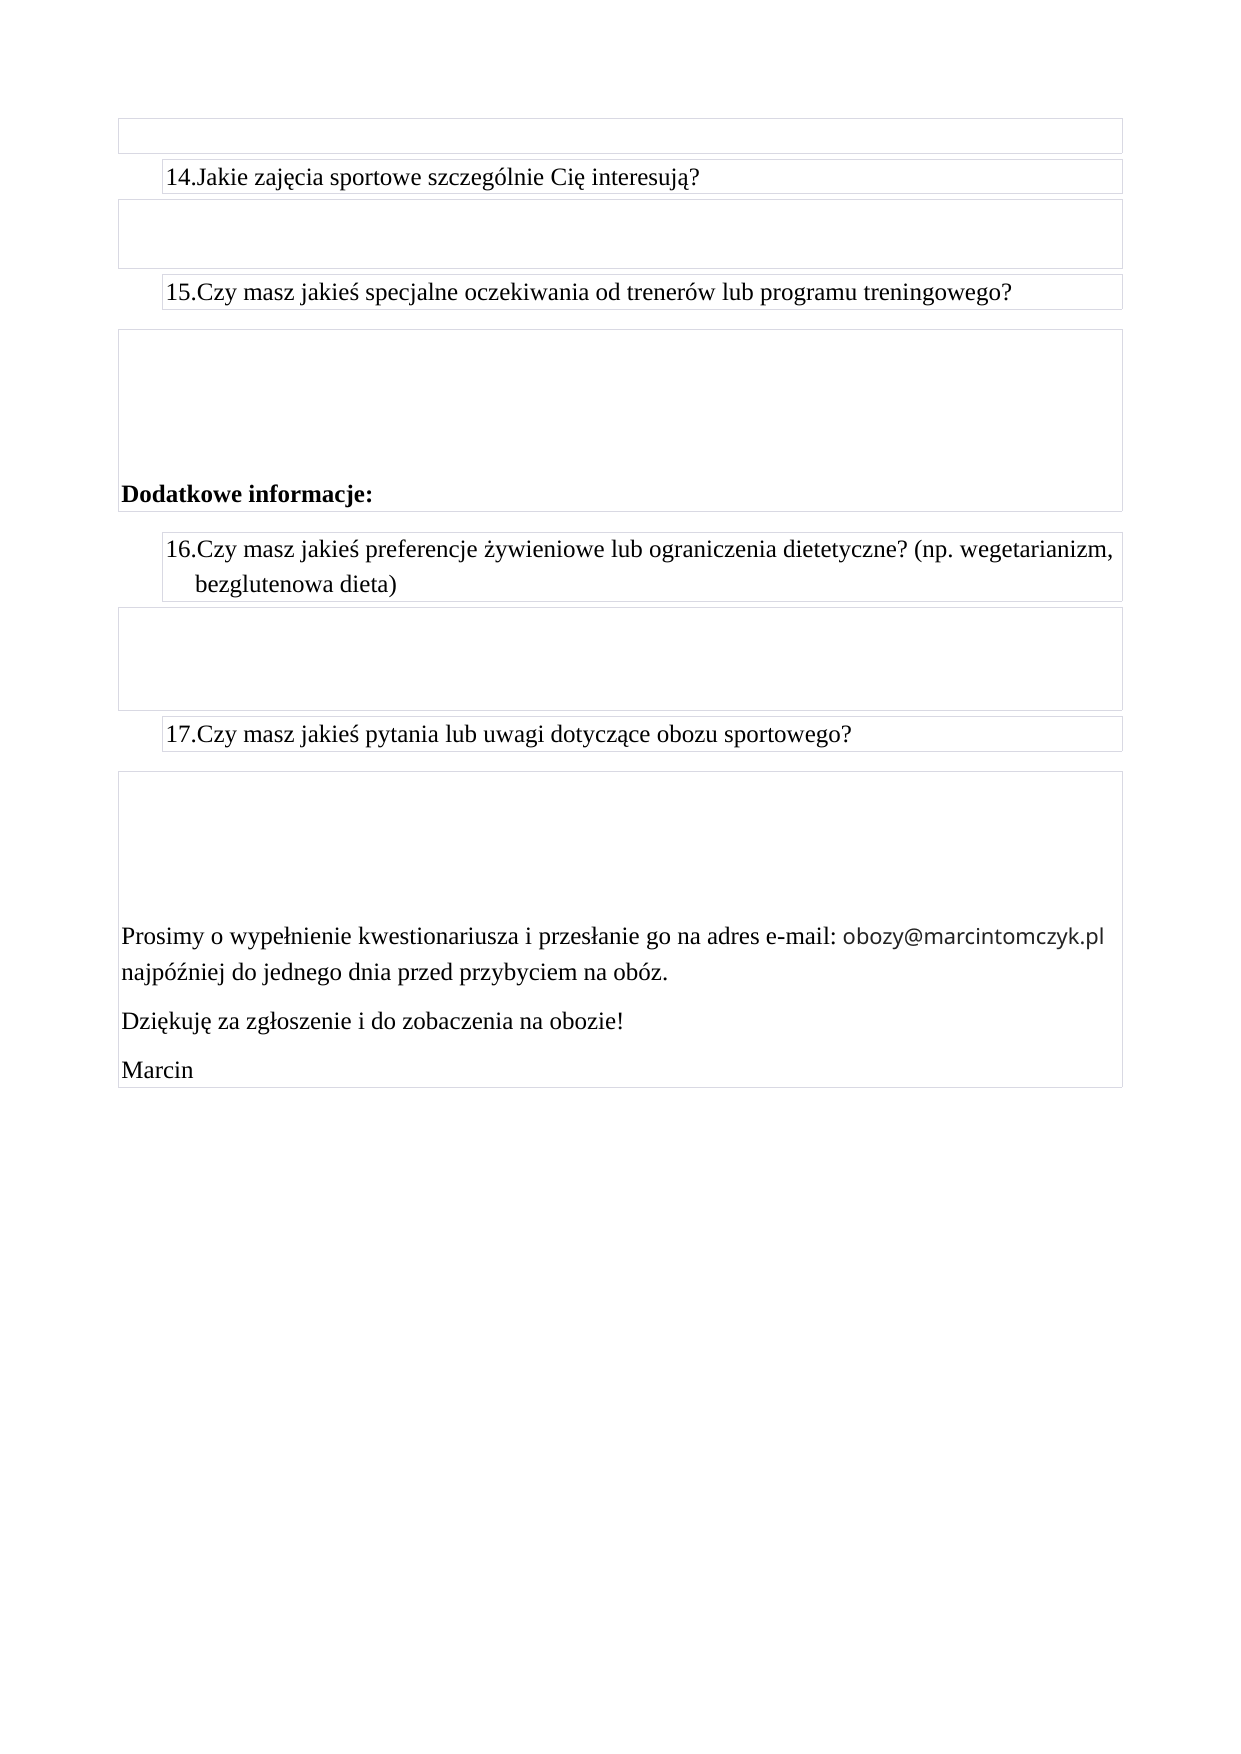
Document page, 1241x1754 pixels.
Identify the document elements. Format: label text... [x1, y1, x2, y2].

list Czy masz jakieś specjalne oczekiwania od trenerów lub programu treningowego? [163, 275, 1122, 309]
text Dziękuję za zgłoszenie i do zobaczenia na obozie! [119, 1003, 1122, 1035]
list Czy masz jakieś pytania lub uwagi dotyczące obozu sportowego? [163, 717, 1122, 751]
list Czy masz jakieś preferencje żywieniowe lub ograniczenia dietetyczne? (np. wegetarianizm, bezglutenowa dieta) [163, 533, 1122, 601]
text Prosimy o wypełnienie kwestionariusza i przesłanie go na adres e-mail: obozy@marcintomczyk.pl najpóźniej do jednego dnia przed przybyciem na obóz. [119, 918, 1122, 986]
list Jakie zajęcia sportowe szczególnie Cię interesują? [163, 160, 1122, 193]
text Marcin [119, 1052, 1122, 1087]
text Dodatkowe informacje: [119, 476, 1122, 511]
